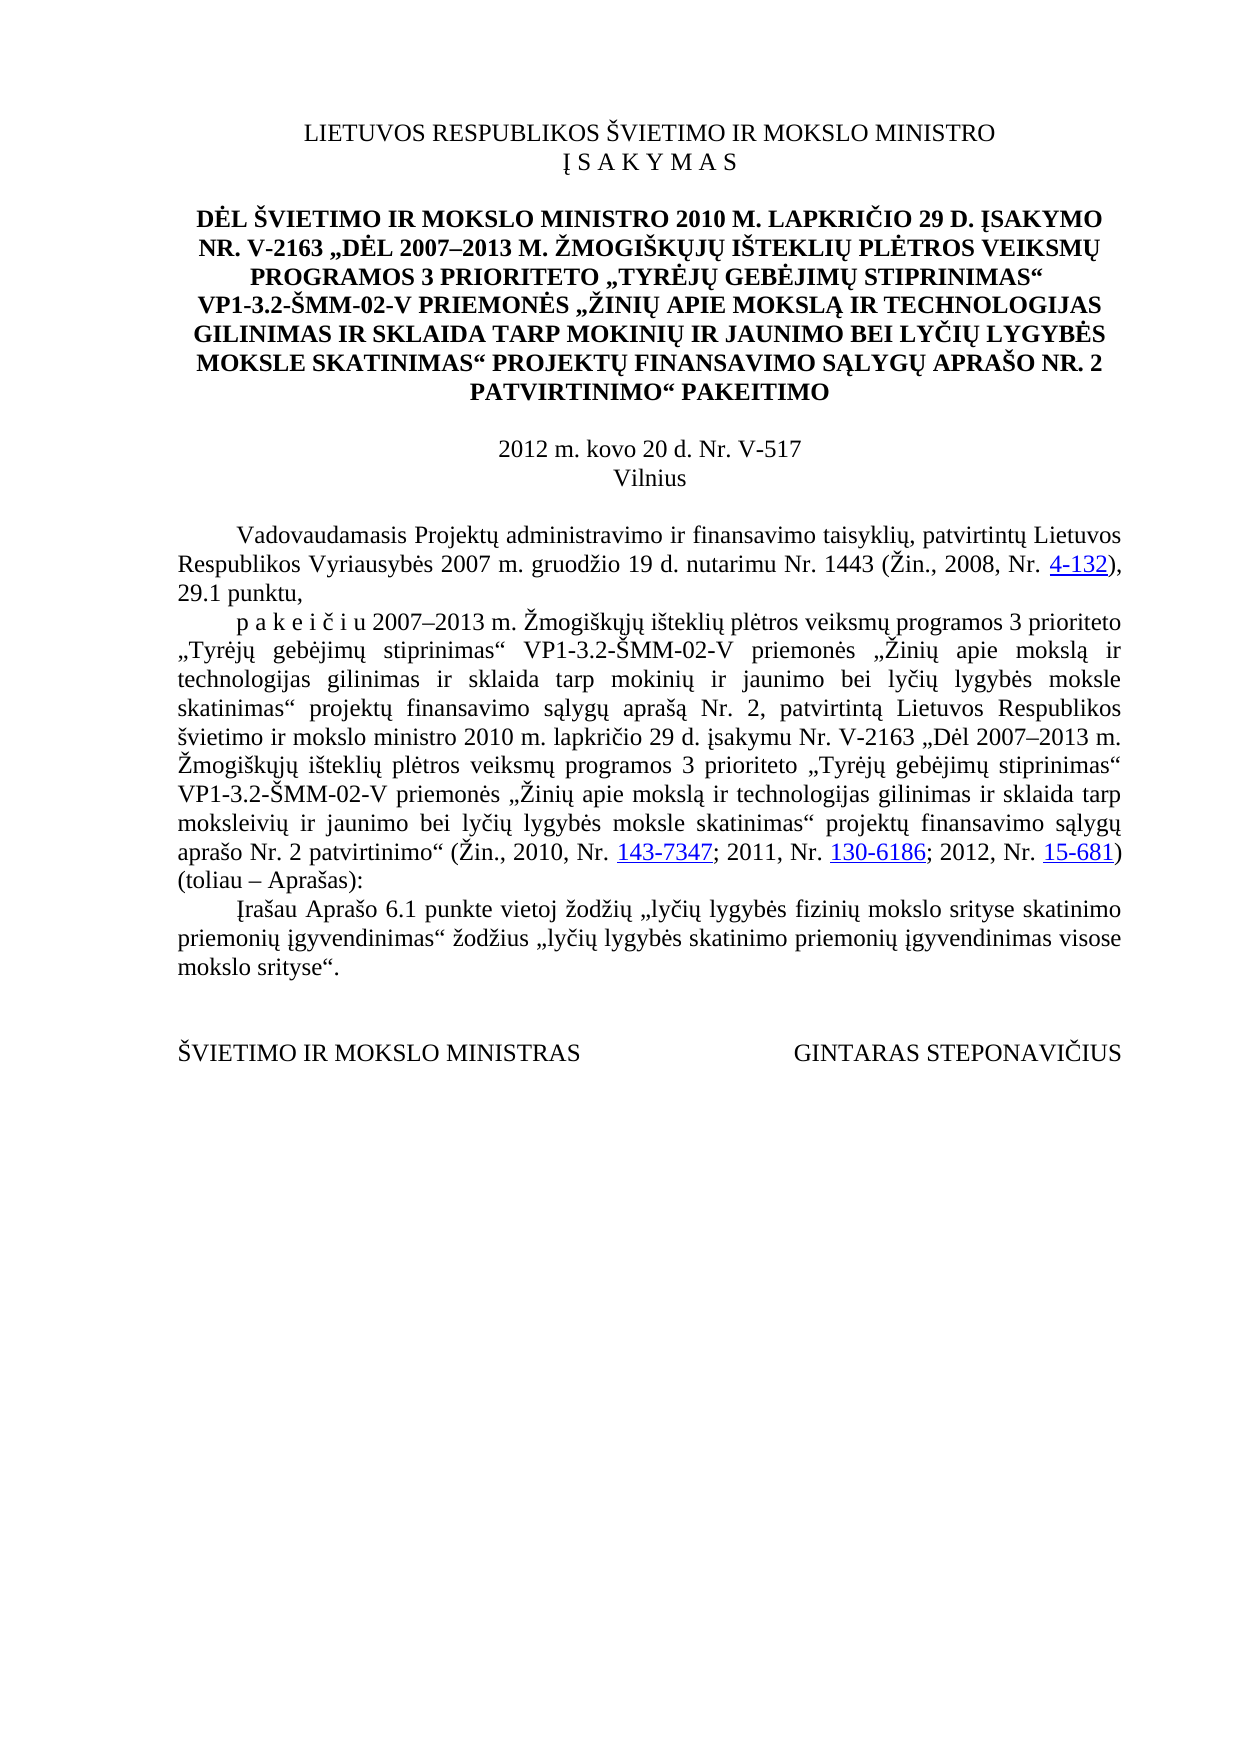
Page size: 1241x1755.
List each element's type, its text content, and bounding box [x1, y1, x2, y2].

text Į S A K Y M A S [177, 147, 1122, 176]
text 2012 m. kovo 20 d. Nr. V-517 [177, 434, 1122, 463]
text LIETUVOS RESPUBLIKOS ŠVIETIMO IR MOKSLO MINISTRO [177, 118, 1122, 147]
text p a k e i č i u 2007–2013 m. Žmogiškųjų išteklių plėtros veiksmų programos 3 prioriteto „Tyrėjų gebėjimų stiprinimas“ VP1-3.2-ŠMM-02-V priemonės „Žinių apie mokslą ir technologijas gilinimas ir sklaida tarp mokinių ir jaunimo bei lyčių lygybės moksle skatinimas“ projektų finansavimo sąlygų aprašą Nr. 2, patvirtintą Lietuvos Respublikos švietimo ir mokslo ministro 2010 m. lapkričio 29 d. įsakymu Nr. V-2163 „Dėl 2007–2013 m. Žmogiškųjų išteklių plėtros veiksmų programos 3 prioriteto „Tyrėjų gebėjimų stiprinimas“ VP1-3.2-ŠMM-02-V priemonės „Žinių apie mokslą ir technologijas gilinimas ir sklaida tarp moksleivių ir jaunimo bei lyčių lygybės moksle skatinimas“ projektų finansavimo sąlygų aprašo Nr. 2 patvirtinimo“ (Žin., 2010, Nr. 143-7347; 2011, Nr. 130-6186; 2012, Nr. 15-681) (toliau – Aprašas): [177, 607, 1122, 894]
text Vadovaudamasis Projektų administravimo ir finansavimo taisyklių, patvirtintų Lietuvos Respublikos Vyriausybės 2007 m. gruodžio 19 d. nutarimu Nr. 1443 (Žin., 2008, Nr. 4-132), 29.1 punktu, [177, 521, 1122, 607]
text Vilnius [177, 463, 1122, 492]
text Švietimo ir mokslo ministras Gintaras Steponavičius [177, 1038, 1122, 1067]
text Įrašau Aprašo 6.1 punkte vietoj žodžių „lyčių lygybės fizinių mokslo srityse skatinimo priemonių įgyvendinimas“ žodžius „lyčių lygybės skatinimo priemonių įgyvendinimas visose mokslo srityse“. [177, 894, 1122, 981]
text DĖL ŠVIETIMO IR MOKSLO MINISTRO 2010 M. LAPKRIČIO 29 D. ĮSAKYMO NR. V-2163 „DĖL 2007–2013 M. ŽMOGIŠKŲJŲ IŠTEKLIŲ PLĖTROS VEIKSMŲ PROGRAMOS 3 PRIORITETO „TYRĖJŲ GEBĖJIMŲ STIPRINIMAS“ VP1-3.2-ŠMM-02-V PRIEMONĖS „ŽINIŲ APIE MOKSLĄ IR TECHNOLOGIJAS GILINIMAS IR SKLAIDA TARP MOKINIŲ IR JAUNIMO BEI LYČIŲ LYGYBĖS MOKSLE SKATINIMAS“ PROJEKTŲ FINANSAVIMO SĄLYGŲ APRAŠO NR. 2 PATVIRTINIMO“ PAKEITIMO [177, 204, 1122, 406]
